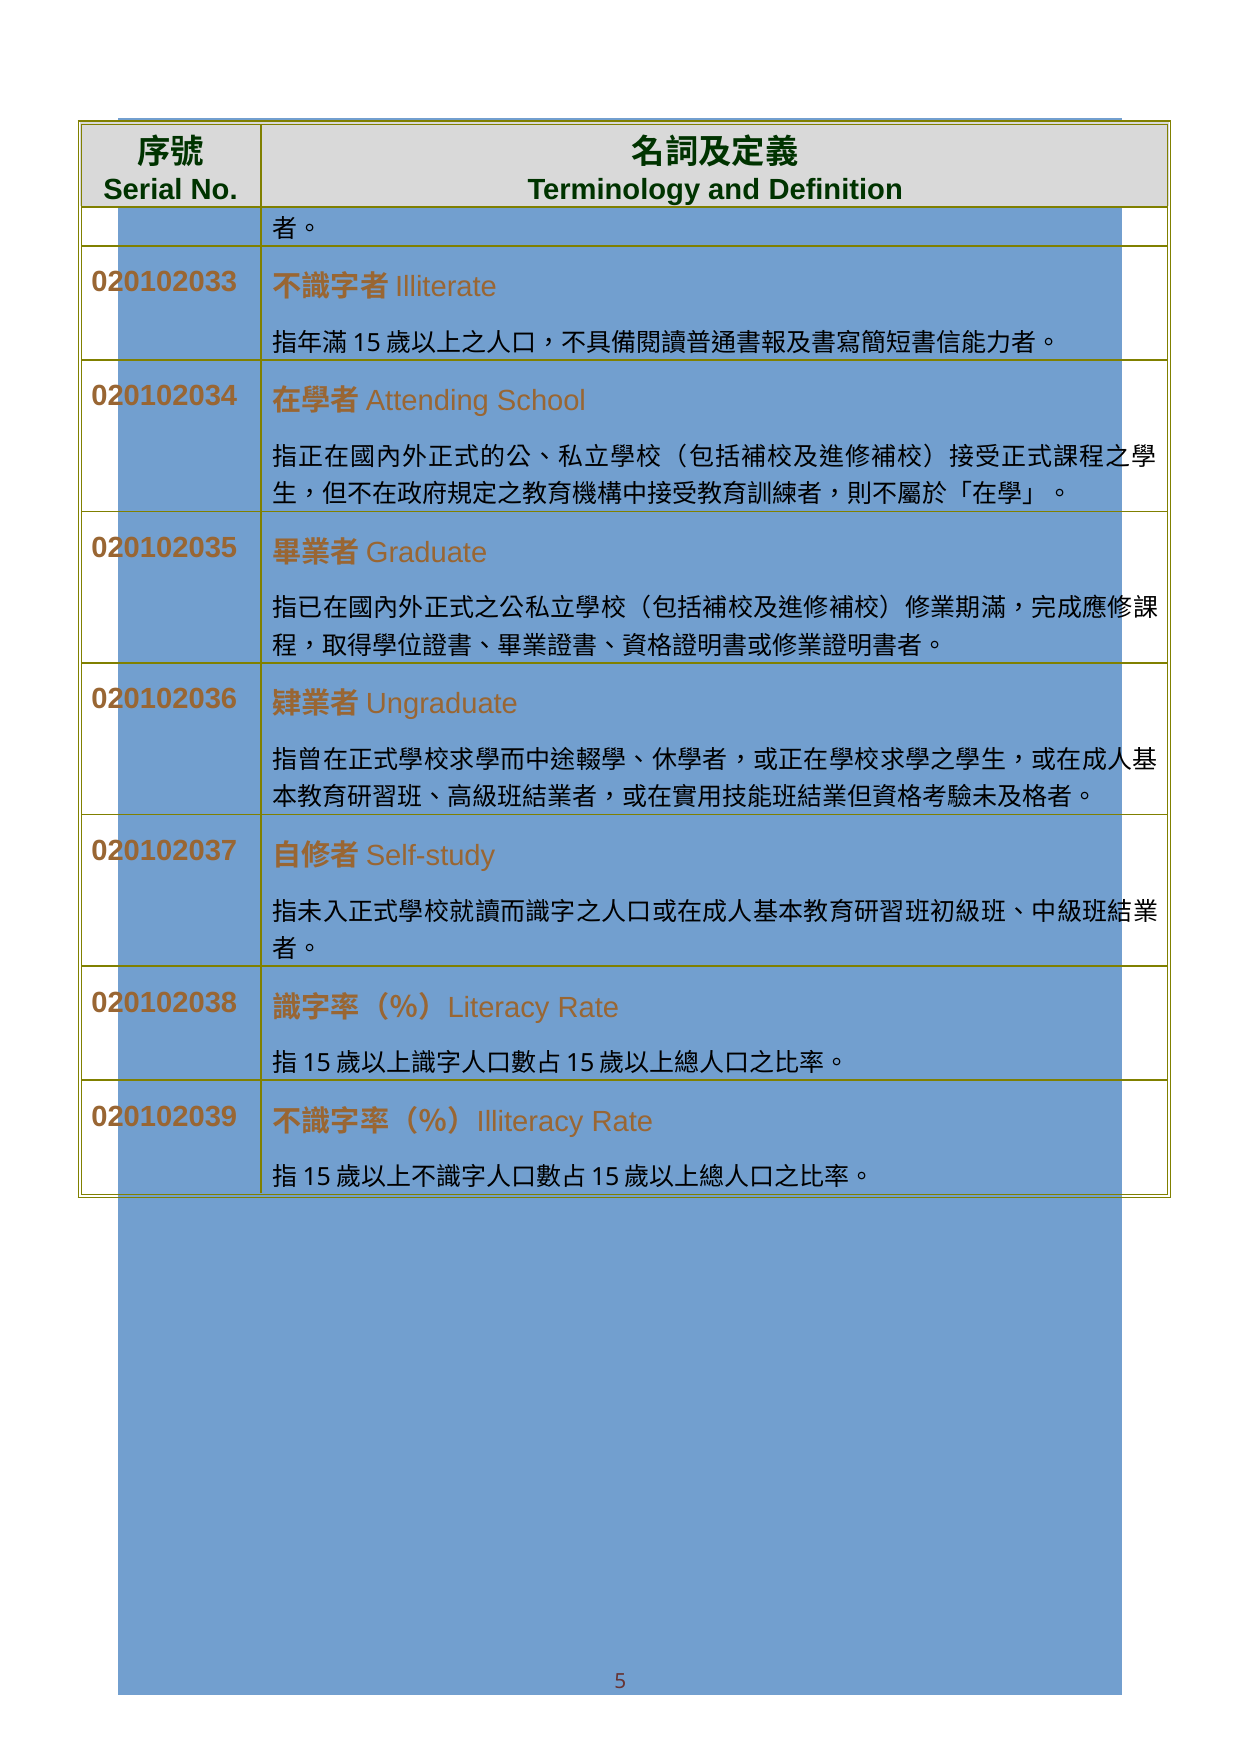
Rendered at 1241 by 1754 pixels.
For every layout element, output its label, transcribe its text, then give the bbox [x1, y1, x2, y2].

table_cell 在學者Attending School 指正在國內外正式的公、私立學校（包括補校及進修補校）接受正式課程之學生，但不在政府規定之教育機構中接受教育訓練者，則不屬於「在學」。 [262, 361, 1167, 511]
table_header 序號 Serial No. [82, 125, 260, 206]
table_cell 020102035 [82, 512, 260, 662]
table_cell 020102033 [82, 247, 260, 359]
table_cell 020102036 [82, 664, 260, 814]
table_cell 020102038 [82, 967, 260, 1079]
table_cell 肄業者Ungraduate 指曾在正式學校求學而中途輟學、休學者，或正在學校求學之學生，或在成人基本教育研習班、高級班結業者，或在實用技能班結業但資格考驗未及格者。 [262, 664, 1167, 814]
table_header 名詞及定義 Terminology and Definition [262, 125, 1167, 206]
table_cell 自修者Self-study 指未入正式學校就讀而識字之人口或在成人基本教育研習班初級班、中級班結業者。 [262, 815, 1167, 965]
table_cell 識字率（％）Literacy Rate 指15歲以上識字人口數占15歲以上總人口之比率。 [262, 967, 1167, 1079]
table_cell 者。 [262, 208, 1167, 245]
table_cell 不識字者Illiterate 指年滿15歲以上之人口，不具備閱讀普通書報及書寫簡短書信能力者。 [262, 247, 1167, 359]
table_cell 不識字率（％）Illiteracy Rate 指15歲以上不識字人口數占15歲以上總人口之比率。 [262, 1081, 1167, 1193]
table_cell 020102039 [82, 1081, 260, 1193]
table_cell [82, 208, 260, 245]
table_cell 畢業者Graduate 指已在國內外正式之公私立學校（包括補校及進修補校）修業期滿，完成應修課程，取得學位證書、畢業證書、資格證明書或修業證明書者。 [262, 512, 1167, 662]
table_cell 020102034 [82, 361, 260, 511]
table_cell 020102037 [82, 815, 260, 965]
